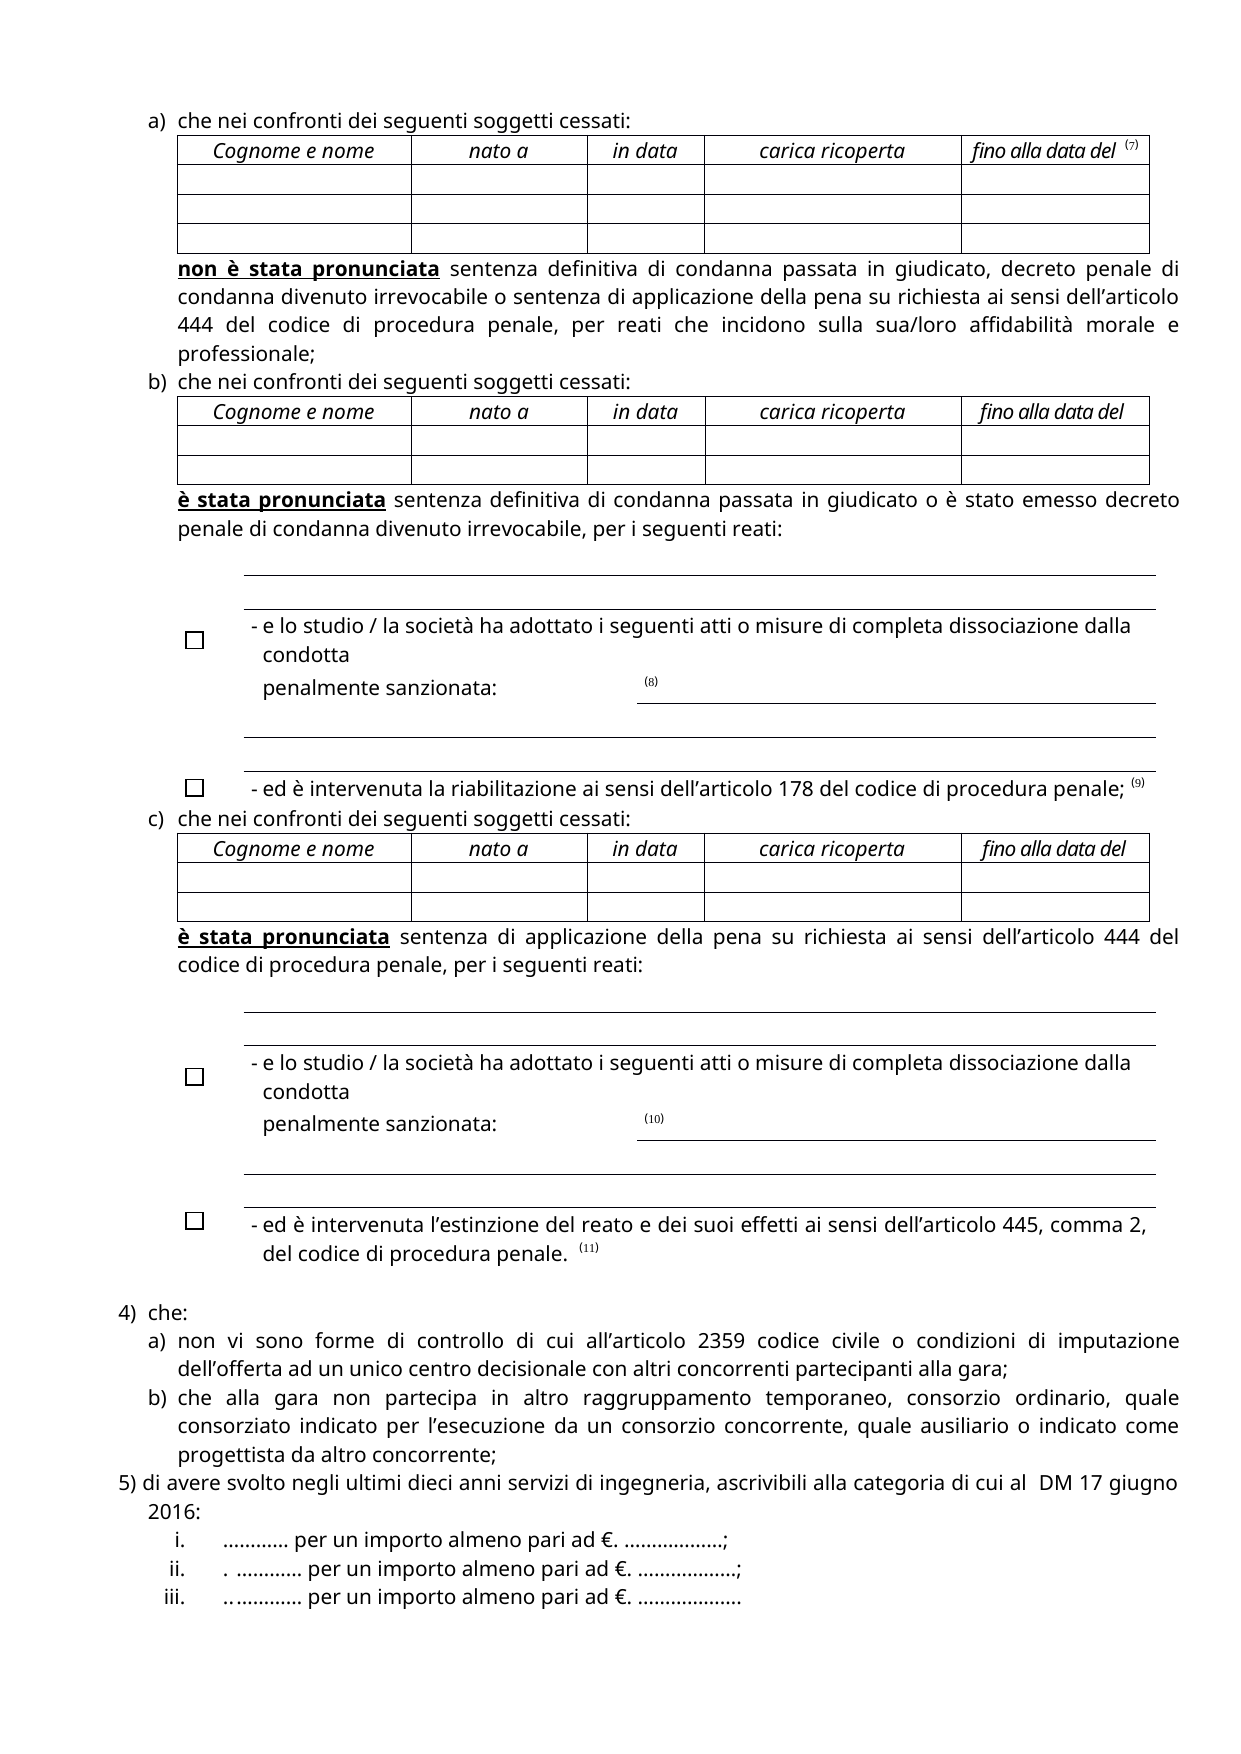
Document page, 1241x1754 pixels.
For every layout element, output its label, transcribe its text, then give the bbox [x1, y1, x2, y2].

table_cell [412, 863, 587, 892]
text b) che alla gara non partecipa in altro raggruppamento temporaneo, consorzio ordinario, quale consorziato indicato per l’esecuzione da un consorzio concorrente, quale ausiliario o indicato come progettista da altro concorrente; [148, 1383, 1181, 1468]
table_cell [412, 456, 587, 484]
table_cell [962, 456, 1149, 484]
table_cell [178, 224, 411, 253]
table_header in data [588, 136, 704, 164]
table_cell [412, 893, 587, 921]
list ………… per un importo almeno pari ad €. ………………; [185, 1525, 1181, 1554]
table_cell [588, 893, 704, 921]
table_cell [244, 738, 1156, 771]
table_cell [588, 165, 704, 194]
table_header carica ricoperta [705, 136, 961, 164]
table_cell [962, 426, 1149, 455]
table_cell [705, 195, 961, 223]
table_header nato a [412, 834, 587, 862]
table_header fino alla data del () [962, 136, 1149, 164]
table_cell - e lo studio / la società ha adottato i seguenti atti o misure di completa dissociazione dalla condotta [244, 610, 1156, 671]
table_cell [588, 456, 705, 484]
table_cell [177, 1140, 243, 1173]
table_cell [588, 224, 704, 253]
text 5) di avere svolto negli ultimi dieci anni servizi di ingegneria, ascrivibili alla categoria di cui al DM 17 giugno 2016: [118, 1468, 1181, 1525]
table_cell [177, 609, 243, 671]
table_header Cognome e nome [178, 136, 411, 164]
table_cell [962, 863, 1149, 892]
table_header [244, 979, 1156, 1012]
table_cell [962, 165, 1149, 194]
table_cell [178, 195, 411, 223]
table_cell [177, 771, 243, 804]
table_cell [412, 195, 587, 223]
table_cell [412, 224, 587, 253]
table_cell [706, 456, 961, 484]
table_cell [177, 703, 243, 737]
table_cell [178, 893, 411, 921]
table_cell [244, 1013, 1156, 1045]
table_cell [177, 737, 243, 771]
table_cell [705, 224, 961, 253]
table_cell [177, 575, 243, 608]
table_header [177, 542, 243, 575]
table_header [177, 979, 243, 1012]
table_cell [588, 863, 704, 892]
table_cell [962, 224, 1149, 253]
table_cell penalmente sanzionata: [244, 1107, 637, 1140]
table_cell [244, 703, 1156, 737]
table_cell [412, 165, 587, 194]
table_cell [178, 165, 411, 194]
table_header nato a [412, 397, 587, 425]
table_header Cognome e nome [178, 834, 411, 862]
table_header in data [588, 397, 705, 425]
table_cell [177, 1174, 243, 1207]
text b) che nei confronti dei seguenti soggetti cessati: [148, 367, 1181, 396]
table_cell [588, 195, 704, 223]
text non è stata pronunciata sentenza definitiva di condanna passata in giudicato, decreto penale di condanna divenuto irrevocabile o sentenza di applicazione della pena su richiesta ai sensi dell’articolo 444 del codice di procedura penale, per reati che incidono sulla sua/loro affidabilità morale e professionale; [177, 254, 1181, 367]
text 4) che: [118, 1298, 1181, 1326]
table_header fino alla data del [962, 397, 1149, 425]
table_cell [244, 1175, 1156, 1207]
table_cell - ed è intervenuta la riabilitazione ai sensi dell’articolo 178 del codice di procedura penale; () [244, 772, 1156, 804]
table_cell [178, 426, 411, 455]
table_cell [412, 426, 587, 455]
table_cell [705, 893, 961, 921]
table_cell () [637, 1107, 1156, 1140]
table_cell [177, 1107, 243, 1140]
table_cell [177, 671, 243, 703]
table_header [244, 542, 1156, 575]
text a) che nei confronti dei seguenti soggetti cessati: [148, 106, 1181, 135]
table_cell [177, 1045, 243, 1107]
table_header nato a [412, 136, 587, 164]
table_header Cognome e nome [178, 397, 411, 425]
table_header fino alla data del [962, 834, 1149, 862]
table_cell [588, 426, 705, 455]
text c) che nei confronti dei seguenti soggetti cessati: [148, 804, 1181, 833]
text a) non vi sono forme di controllo di cui all’articolo 2359 codice civile o condizioni di imputazione dell’offerta ad un unico centro decisionale con altri concorrenti partecipanti alla gara; [148, 1326, 1181, 1383]
table_cell - ed è intervenuta l’estinzione del reato e dei suoi effetti ai sensi dell’articolo 445, comma 2, del codice di procedura penale. () [244, 1208, 1156, 1269]
table_cell [706, 426, 961, 455]
table_cell penalmente sanzionata: [244, 671, 637, 703]
table_header carica ricoperta [706, 397, 961, 425]
table_cell () [637, 671, 1156, 703]
table_cell [962, 195, 1149, 223]
table_header carica ricoperta [705, 834, 961, 862]
table_cell [244, 576, 1156, 608]
table_cell [705, 863, 961, 892]
list .. ………… per un importo almeno pari ad €. ………………. [185, 1582, 1181, 1611]
list . ………… per un importo almeno pari ad €. ………………; [185, 1554, 1181, 1582]
table_cell [962, 893, 1149, 921]
table_cell - e lo studio / la società ha adottato i seguenti atti o misure di completa dissociazione dalla condotta [244, 1046, 1156, 1107]
text è stata pronunciata sentenza di applicazione della pena su richiesta ai sensi dell’articolo 444 del codice di procedura penale, per i seguenti reati: [177, 922, 1181, 979]
table_header in data [588, 834, 704, 862]
table_cell [177, 1012, 243, 1045]
table_cell [705, 165, 961, 194]
table_cell [178, 456, 411, 484]
table_cell [178, 863, 411, 892]
table_cell [244, 1140, 1156, 1173]
text è stata pronunciata sentenza definitiva di condanna passata in giudicato o è stato emesso decreto penale di condanna divenuto irrevocabile, per i seguenti reati: [177, 485, 1181, 542]
table_cell [177, 1207, 243, 1269]
